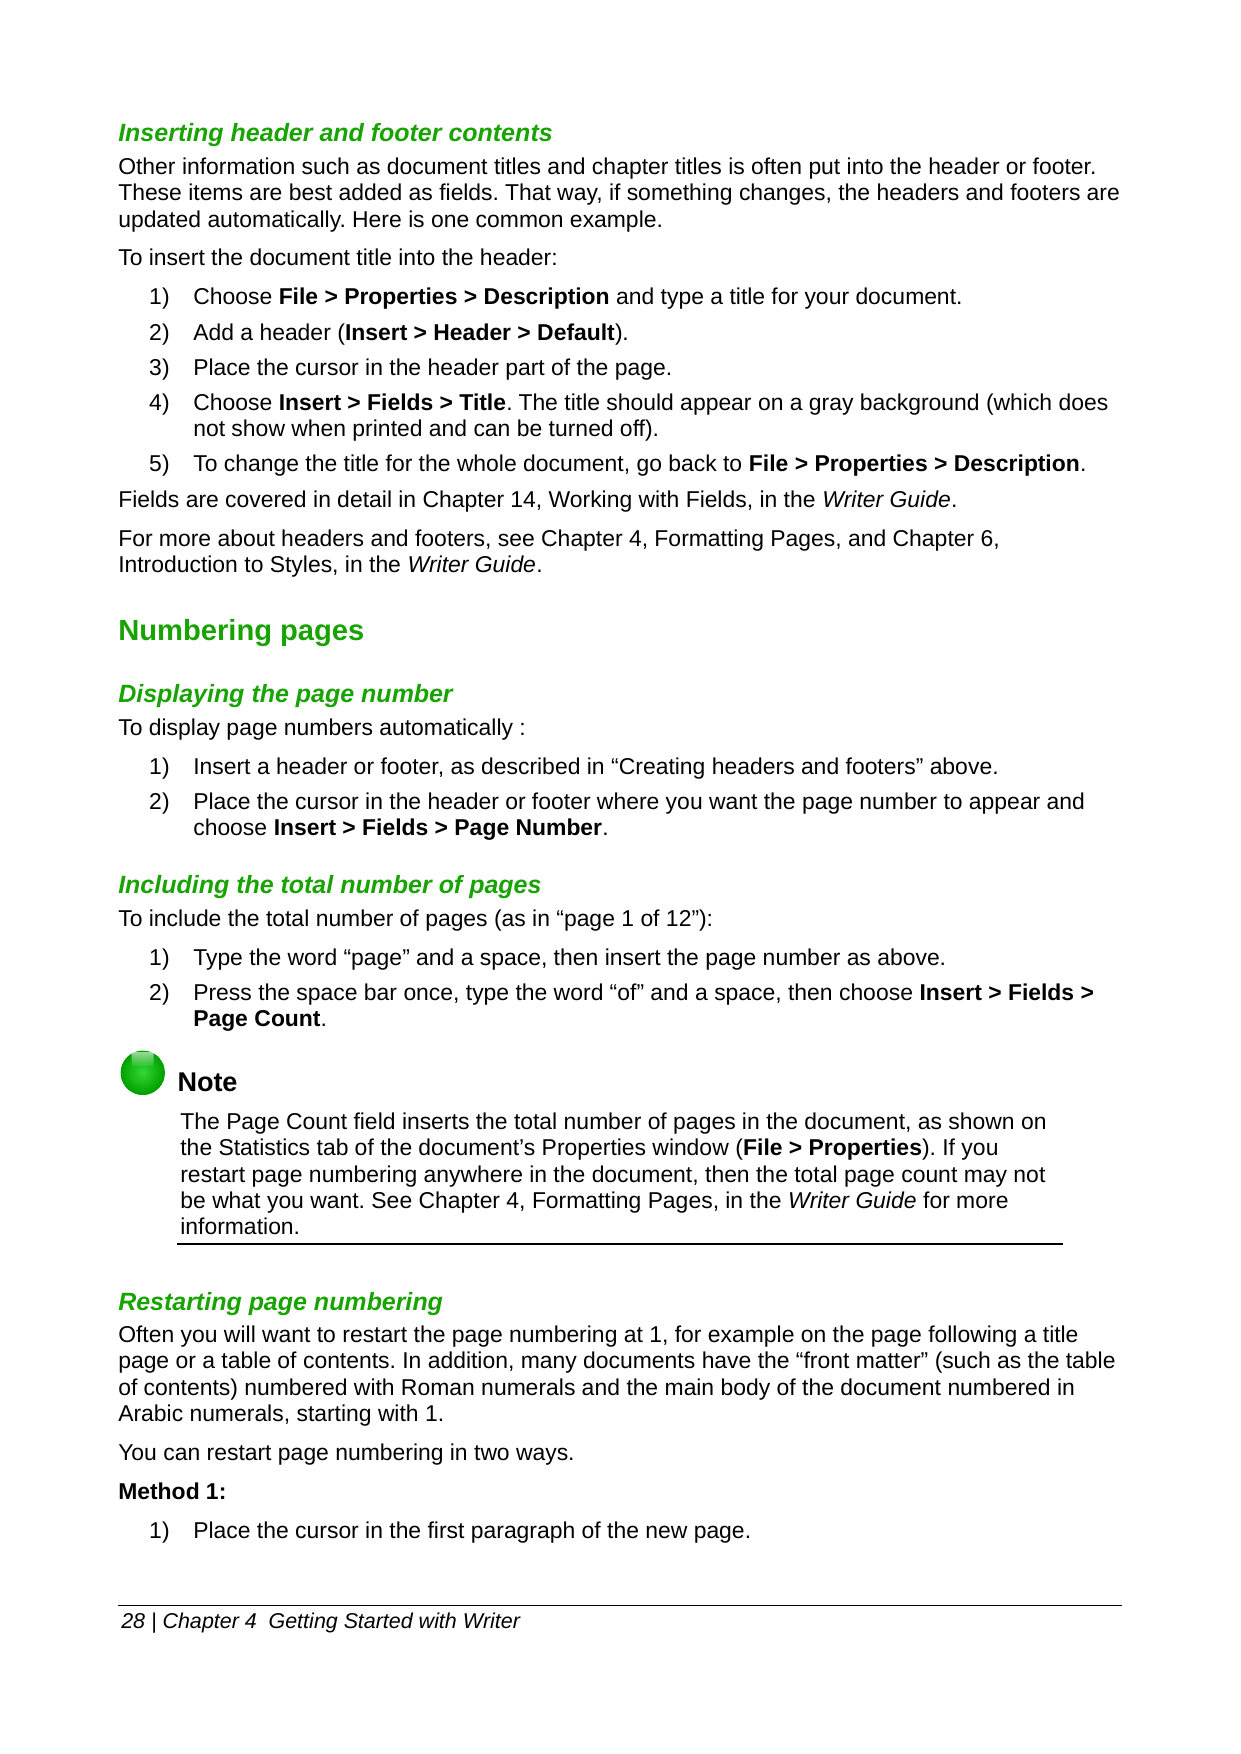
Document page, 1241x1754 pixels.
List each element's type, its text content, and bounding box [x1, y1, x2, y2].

text Fields are covered in detail in Chapter 14, Working with Fields, in the Writer Guide. [118, 486, 1122, 512]
subtitle Numbering pages [118, 613, 1122, 647]
subtitle Displaying the page number [118, 679, 1122, 708]
text Method 1: [118, 1478, 1122, 1504]
list Place the cursor in the header or footer where you want the page number to appear and choose Insert > Fields > Page Number. [169, 788, 1122, 841]
subtitle Including the total number of pages [118, 870, 1122, 899]
text To insert the document title into the header: [118, 244, 1122, 271]
text Other information such as document titles and chapter titles is often put into the header or footer. These items are best added as fields. That way, if something changes, the headers and footers are updated automatically. Here is one common example. [118, 153, 1122, 232]
list Add a header (Insert > Header > Default). [169, 318, 1122, 345]
subtitle Inserting header and footer contents [118, 118, 1122, 147]
list Place the cursor in the header part of the page. [169, 354, 1122, 380]
list Place the cursor in the first paragraph of the new page. [169, 1517, 1122, 1543]
subtitle Note [118, 1048, 1122, 1097]
text To include the total number of pages (as in “page 1 of 12”): [118, 905, 1122, 931]
text For more about headers and footers, see Chapter 4, Formatting Pages, and Chapter 6, Introduction to Styles, in the Writer Guide. [118, 524, 1122, 577]
list To change the title for the whole document, go back to File > Properties > Description. [169, 450, 1122, 477]
list Choose Insert > Fields > Title. The title should appear on a gray background (which does not show when printed and can be turned off). [169, 389, 1122, 442]
text To display page numbers automatically : [118, 714, 1122, 740]
text You can restart page numbering in two ways. [118, 1439, 1122, 1465]
list Insert a header or footer, as described in “Creating headers and footers” above. [169, 753, 1122, 779]
list Press the space bar once, type the word “of” and a space, then choose Insert > Fields > Page Count. [169, 979, 1122, 1032]
subtitle Restarting page numbering [118, 1286, 1122, 1315]
text Often you will want to restart the page numbering at 1, for example on the page following a title page or a table of contents. In addition, many documents have the “front matter” (such as the table of contents) numbered with Roman numerals and the main body of the document numbered in Arabic numerals, starting with 1. [118, 1321, 1122, 1427]
text The Page Count field inserts the total number of pages in the document, as shown on the Statistics tab of the document’s Properties window (File > Properties). If you restart page numbering anywhere in the document, then the total page count may not be what you want. See Chapter 4, Formatting Pages, in the Writer Guide for more information. [177, 1105, 1063, 1243]
list Type the word “page” and a space, then insert the page number as above. [169, 944, 1122, 970]
list Choose File > Properties > Description and type a title for your document. [169, 283, 1122, 309]
